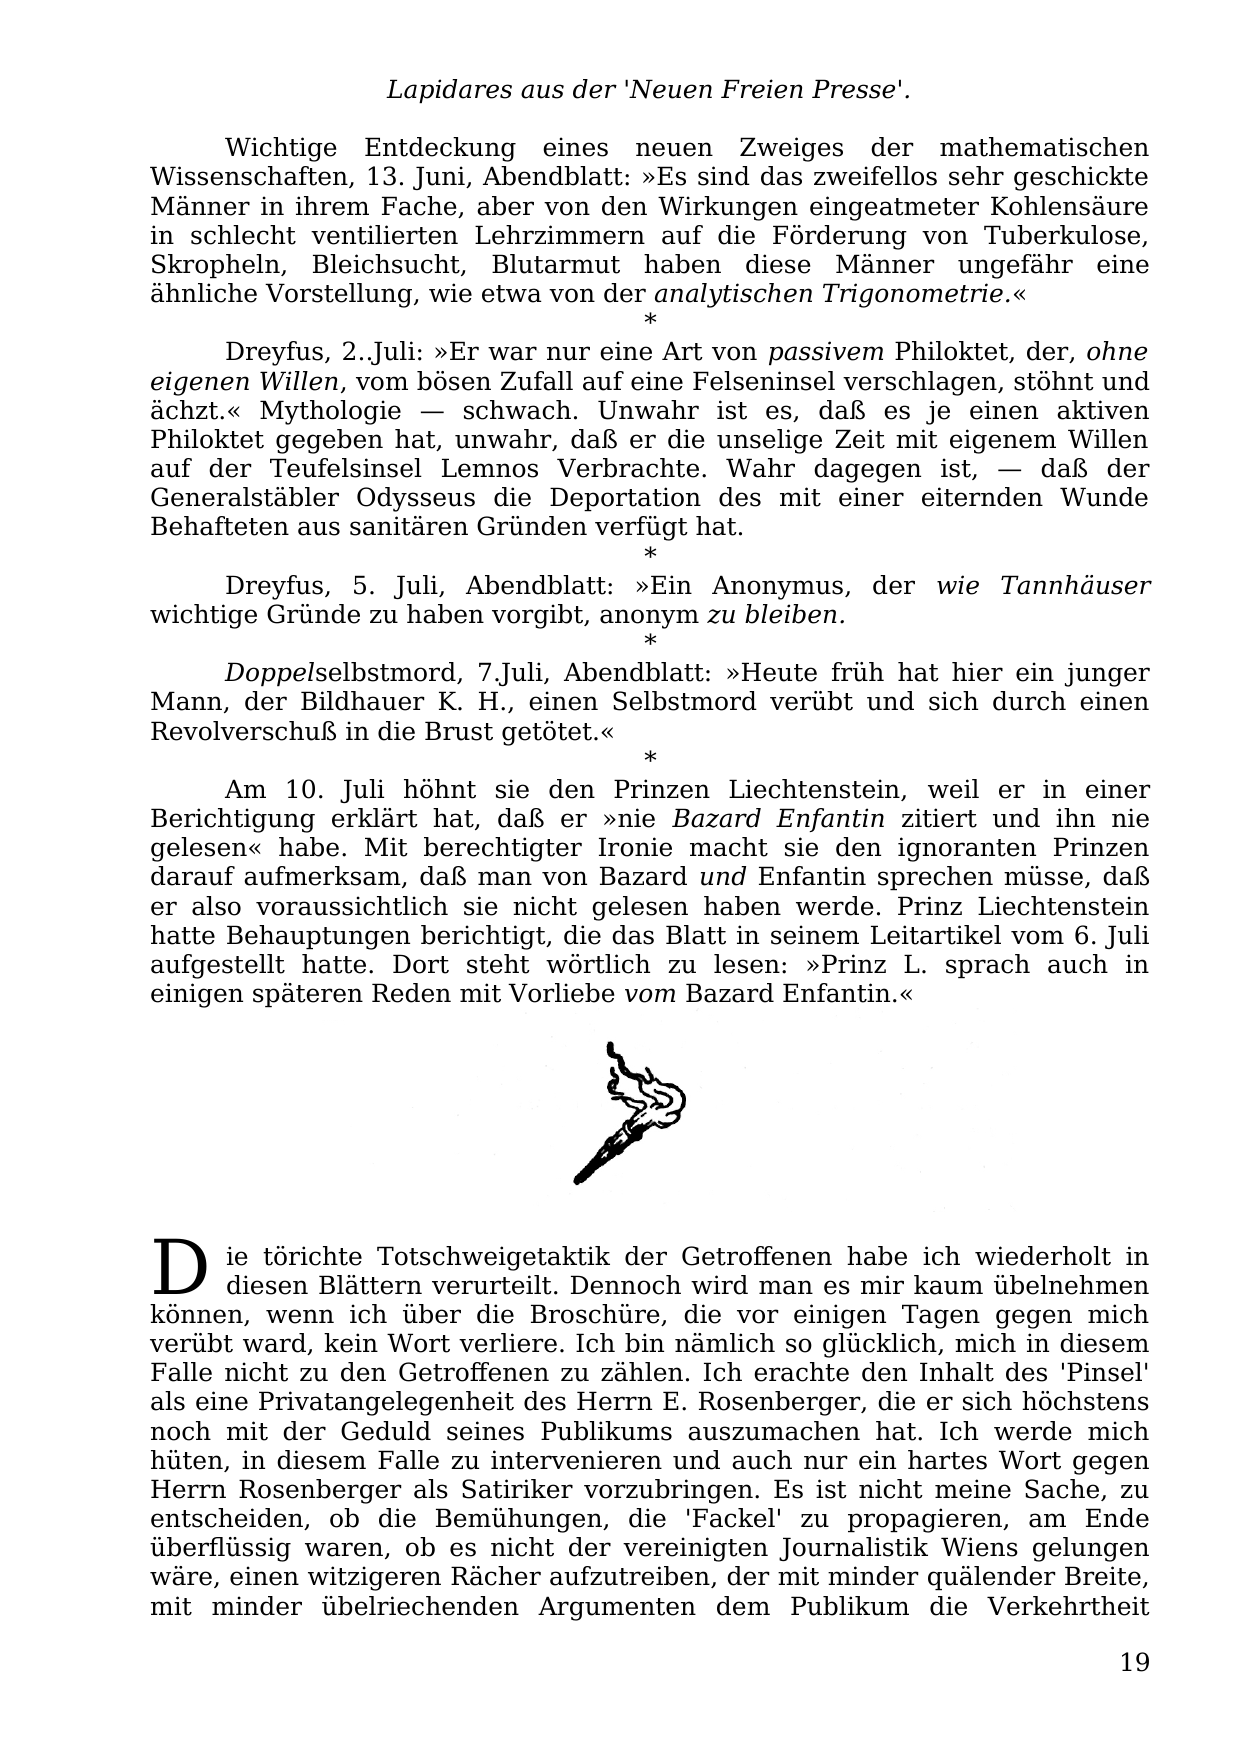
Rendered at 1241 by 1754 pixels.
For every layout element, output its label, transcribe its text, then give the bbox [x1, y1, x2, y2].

text Lapidares aus der 'Neuen Freien Presse'. [150, 75, 1151, 104]
text Dreyfus, 2..Juli: »Er war nur eine Art von passivem Philoktet, der, ohne eigenen Willen, vom bösen Zufall auf eine Felseninsel verschlagen, stöhnt und ächzt.« Mythologie — schwach. Unwahr ist es, daß es je einen aktiven Philoktet gegeben hat, unwahr, daß er die unselige Zeit mit eigenem Willen auf der Teufelsinsel Lemnos Verbrachte. Wahr dagegen ist, — daß der Generalstäbler Odysseus die Deportation des mit einer eiternden Wunde Behafteten aus sanitären Gründen verfügt hat. [150, 337, 1151, 542]
text Die törichte Totschweigetaktik der Getroffenen habe ich wiederholt in diesen Blättern verurteilt. Dennoch wird man es mir kaum übelnehmen können, wenn ich über die Broschüre, die vor einigen Tagen gegen mich verübt ward, kein Wort verliere. Ich bin nämlich so glücklich, mich in diesem Falle nicht zu den Getroffenen zu zählen. Ich erachte den Inhalt des 'Pinsel' als eine Privatangelegenheit des Herrn E. Rosenberger, die er sich höchstens noch mit der Geduld seines Publikums auszumachen hat. Ich werde mich hüten, in diesem Falle zu intervenieren und auch nur ein hartes Wort gegen Herrn Rosenberger als Satiriker vorzubringen. Es ist nicht meine Sache, zu entscheiden, ob die Bemühungen, die 'Fackel' zu propagieren, am Ende überflüssig waren, ob es nicht der vereinigten Journalistik Wiens gelungen wäre, einen witzigeren Rächer aufzutreiben, der mit minder quälender Breite, mit minder übelriechenden Argumenten dem Publikum die Verkehrtheit [150, 1239, 1151, 1621]
text * [150, 746, 1151, 775]
text * [150, 308, 1151, 337]
text * [150, 542, 1151, 571]
text Dreyfus, 5. Juli, Abendblatt: »Ein Anonymus, der wie Tannhäuser wichtige Gründe zu haben vorgibt, anonym zu bleiben. [150, 571, 1151, 629]
text Wichtige Entdeckung eines neuen Zweiges der mathematischen Wissenschaften, 13. Juni, Abendblatt: »Es sind das zweifellos sehr geschickte Männer in ihrem Fache, aber von den Wirkungen eingeatmeter Kohlensäure in schlecht ventilierten Lehrzimmern auf die Förderung von Tuberkulose, Skropheln, Bleichsucht, Blutarmut haben diese Männer ungefähr eine ähnliche Vorstellung, wie etwa von der analytischen Trigonometrie.« [150, 133, 1151, 308]
picture [284, 1008, 1017, 1212]
text * [150, 629, 1151, 658]
text Doppelselbstmord, 7.Juli, Abendblatt: »Heute früh hat hier ein junger Mann, der Bildhauer K. H., einen Selbstmord verübt und sich durch einen Revolverschuß in die Brust getötet.« [150, 658, 1151, 746]
text Am 10. Juli höhnt sie den Prinzen Liechtenstein, weil er in einer Berichtigung erklärt hat, daß er »nie Bazard Enfantin zitiert und ihn nie gelesen« habe. Mit berechtigter Ironie macht sie den ignoranten Prinzen darauf aufmerksam, daß man von Bazard und Enfantin sprechen müsse, daß er also voraussichtlich sie nicht gelesen haben werde. Prinz Liechtenstein hatte Behauptungen berichtigt, die das Blatt in seinem Leitartikel vom 6. Juli aufgestellt hatte. Dort steht wörtlich zu lesen: »Prinz L. sprach auch in einigen späteren Reden mit Vorliebe vom Bazard Enfantin.« [150, 775, 1151, 1008]
